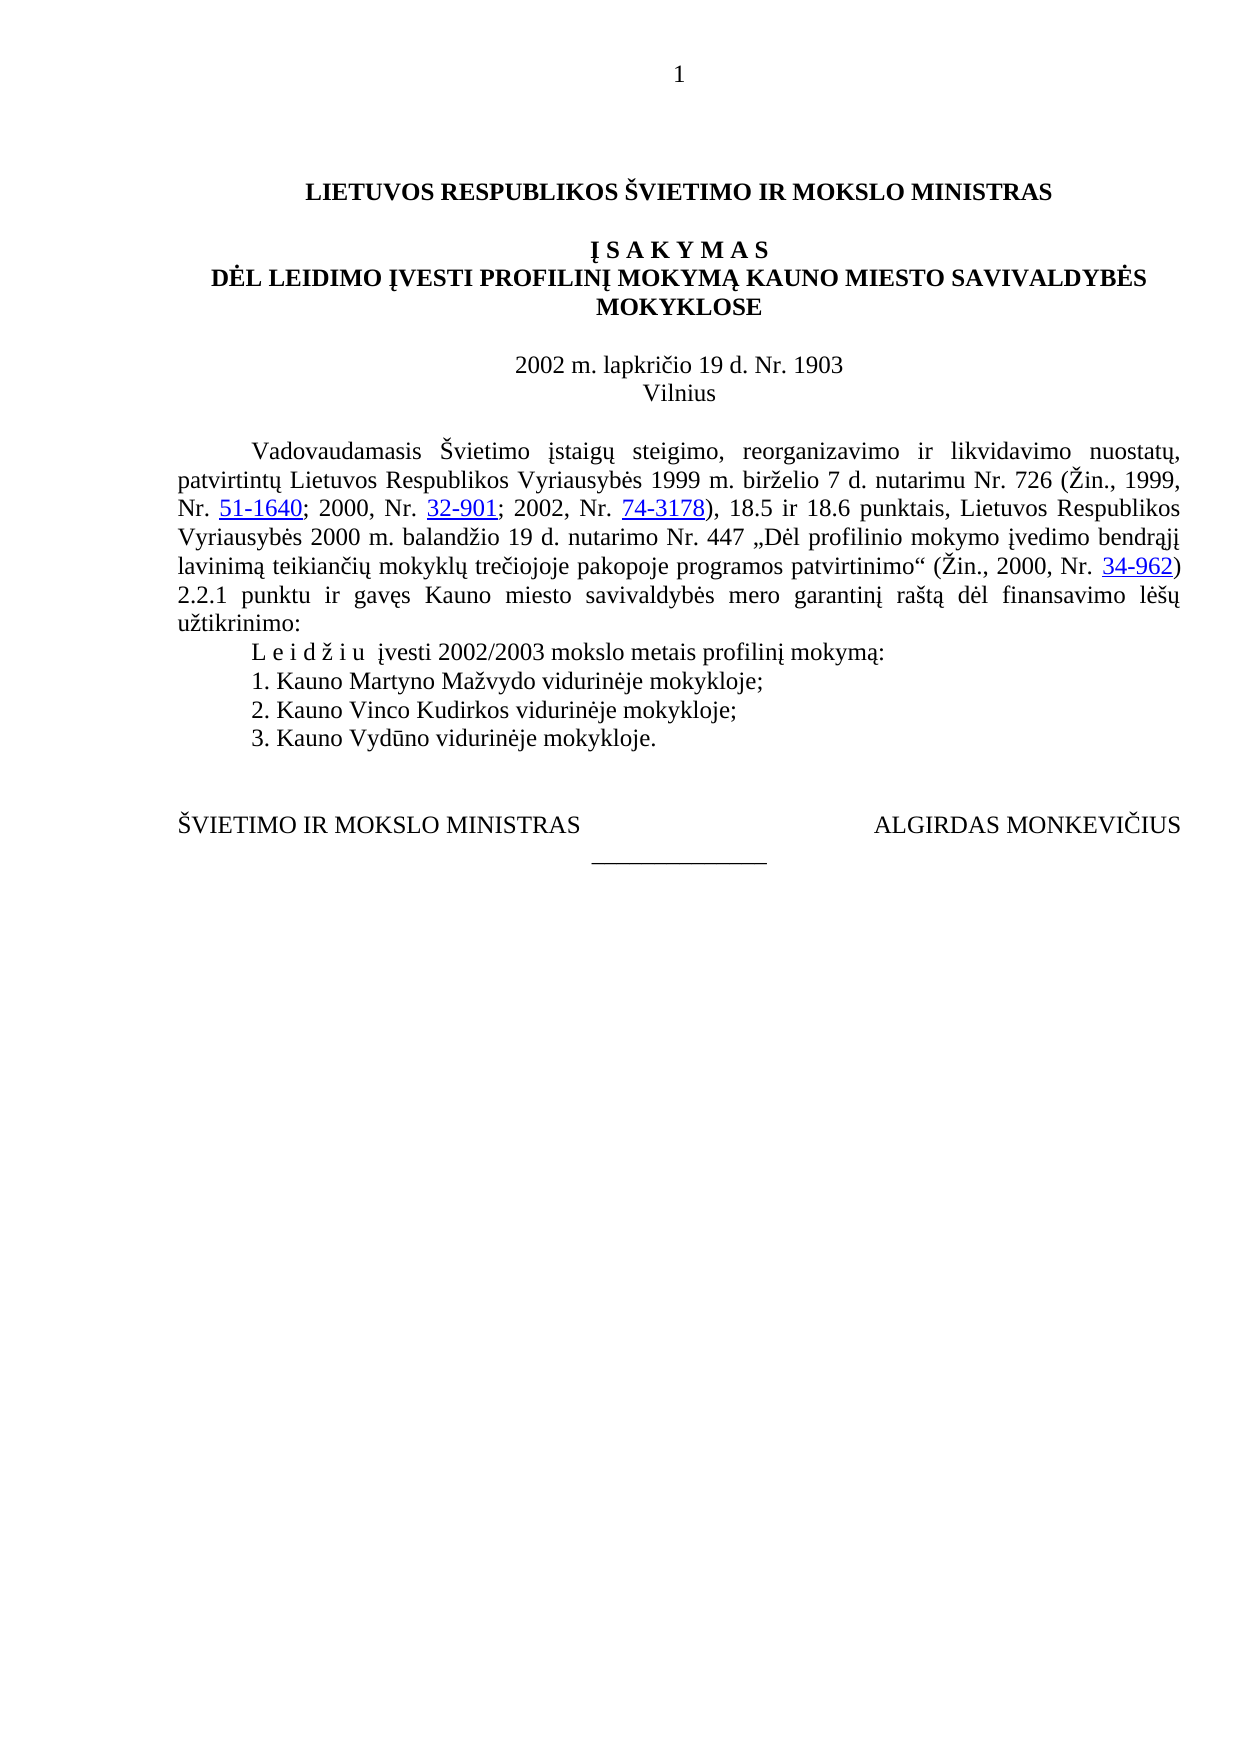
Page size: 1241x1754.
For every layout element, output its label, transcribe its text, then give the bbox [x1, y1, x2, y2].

text ŠVIETIMO IR MOKSLO MINISTRAS ALGIRDAS MONKEVIČIUS [177, 810, 1181, 838]
text 2002 m. lapkričio 19 d. Nr. 1903 [177, 350, 1181, 378]
text Vilnius [177, 378, 1181, 407]
text LIETUVOS RESPUBLIKOS ŠVIETIMO IR MOKSLO MINISTRAS [177, 177, 1181, 206]
text Vadovaudamasis Švietimo įstaigų steigimo, reorganizavimo ir likvidavimo nuostatų, patvirtintų Lietuvos Respublikos Vyriausybės 1999 m. birželio 7 d. nutarimu Nr. 726 (Žin., 1999, Nr. 51-1640; 2000, Nr. 32-901; 2002, Nr. 74-3178), 18.5 ir 18.6 punktais, Lietuvos Respublikos Vyriausybės 2000 m. balandžio 19 d. nutarimo Nr. 447 „Dėl profilinio mokymo įvedimo bendrąjį lavinimą teikiančių mokyklų trečiojoje pakopoje programos patvirtinimo“ (Žin., 2000, Nr. 34-962) 2.2.1 punktu ir gavęs Kauno miesto savivaldybės mero garantinį raštą dėl finansavimo lėšų užtikrinimo: [177, 436, 1181, 637]
text Leidžiu įvesti 2002/2003 mokslo metais profilinį mokymą: [177, 637, 1181, 666]
text ______________ [177, 838, 1181, 867]
text 1. Kauno Martyno Mažvydo vidurinėje mokykloje; [177, 666, 1181, 695]
text 2. Kauno Vinco Kudirkos vidurinėje mokykloje; [177, 695, 1181, 723]
text DĖL LEIDIMO ĮVESTI PROFILINĮ MOKYMĄ KAUNO MIESTO SAVIVALDYBĖS MOKYKLOSE [177, 263, 1181, 321]
text 3. Kauno Vydūno vidurinėje mokykloje. [177, 723, 1181, 752]
text Į S A K Y M A S [177, 235, 1181, 263]
